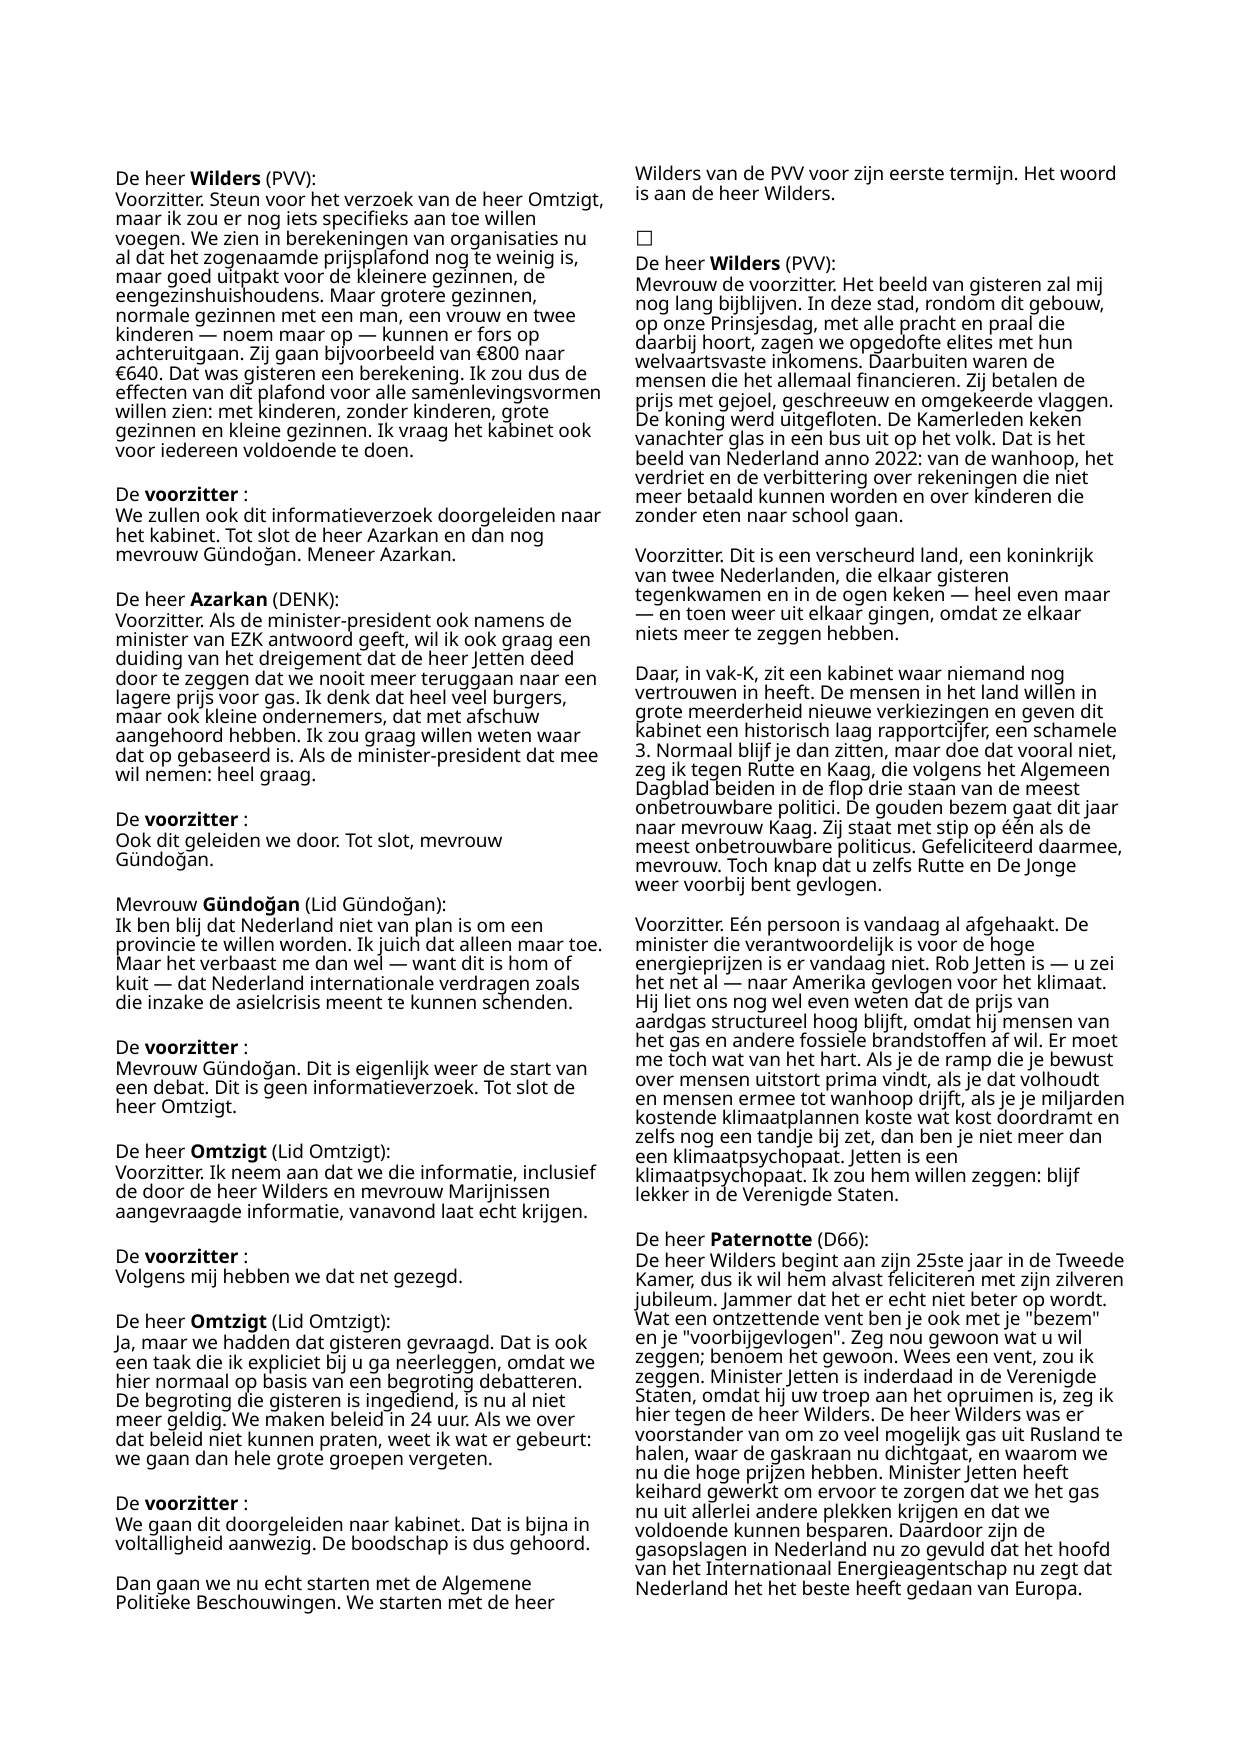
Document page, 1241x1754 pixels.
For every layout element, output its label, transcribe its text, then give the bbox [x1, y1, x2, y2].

text De voorzitter : [115, 1490, 605, 1516]
text Ja, maar we hadden dat gisteren gevraagd. Dat is ook een taak die ik expliciet bij u ga neerleggen, omdat we hier normaal op basis van een begroting debatteren. De begroting die gisteren is ingediend, is nu al niet meer geldig. We maken beleid in 24 uur. Als we over dat beleid niet kunnen praten, weet ik wat er gebeurt: we gaan dan hele grote groepen vergeten. [115, 1334, 605, 1469]
text Dan gaan we nu echt starten met de Algemene Politieke Beschouwingen. We starten met de heer [115, 1575, 605, 1614]
text De heer Paternotte (D66): [635, 1226, 1125, 1252]
text Voorzitter. Als de minister-president ook namens de minister van EZK antwoord geeft, wil ik ook graag een duiding van het dreigement dat de heer Jetten deed door te zeggen dat we nooit meer teruggaan naar een lagere prijs voor gas. Ik denk dat heel veel burgers, maar ook kleine ondernemers, dat met afschuw aangehoord hebben. Ik zou graag willen weten waar dat op gebaseerd is. Als de minister-president dat mee wil nemen: heel graag. [115, 612, 605, 785]
text De heer Omtzigt (Lid Omtzigt): [115, 1309, 605, 1334]
text De heer Wilders (PVV): [635, 250, 1125, 276]
text Voorzitter. Eén persoon is vandaag al afgehaakt. De minister die verantwoordelijk is voor de hoge energieprijzen is er vandaag niet. Rob Jetten is — u zei het net al — naar Amerika gevlogen voor het klimaat. Hij liet ons nog wel even weten dat de prijs van aardgas structureel hoog blijft, omdat hij mensen van het gas en andere fossiele brandstoffen af wil. Er moet me toch wat van het hart. Als je de ramp die je bewust over mensen uitstort prima vindt, als je dat volhoudt en mensen ermee tot wanhoop drijft, als je je miljarden kostende klimaatplannen koste wat kost doordramt en zelfs nog een tandje bij zet, dan ben je niet meer dan een klimaatpsychopaat. Jetten is een klimaatpsychopaat. Ik zou hem willen zeggen: blijf lekker in de Verenigde Staten. [635, 916, 1125, 1206]
text Mevrouw Gündoğan. Dit is eigenlijk weer de start van een debat. Dit is geen informatieverzoek. Tot slot de heer Omtzigt. [115, 1060, 605, 1118]
text Daar, in vak-K, zit een kabinet waar niemand nog vertrouwen in heeft. De mensen in het land willen in grote meerderheid nieuwe verkiezingen en geven dit kabinet een historisch laag rapportcijfer, een schamele 3. Normaal blijf je dan zitten, maar doe dat vooral niet, zeg ik tegen Rutte en Kaag, die volgens het Algemeen Dagblad beiden in de flop drie staan van de meest onbetrouwbare politici. De gouden bezem gaat dit jaar naar mevrouw Kaag. Zij staat met stip op één als de meest onbetrouwbare politicus. Gefeliciteerd daarmee, mevrouw. Toch knap dat u zelfs Rutte en De Jonge weer voorbij bent gevlogen. [635, 664, 1125, 896]
text Voorzitter. Steun voor het verzoek van de heer Omtzigt, maar ik zou er nog iets specifieks aan toe willen voegen. We zien in berekeningen van organisaties nu al dat het zogenaamde prijsplafond nog te weinig is, maar goed uitpakt voor de kleinere gezinnen, de eengezinshuishoudens. Maar grotere gezinnen, normale gezinnen met een man, een vrouw en twee kinderen — noem maar op — kunnen er fors op achteruitgaan. Zij gaan bijvoorbeeld van €800 naar €640. Dat was gisteren een berekening. Ik zou dus de effecten van dit plafond voor alle samenlevingsvormen willen zien: met kinderen, zonder kinderen, grote gezinnen en kleine gezinnen. Ik vraag het kabinet ook voor iedereen voldoende te doen. [115, 191, 605, 461]
text De voorzitter : [115, 482, 605, 507]
text We zullen ook dit informatieverzoek doorgeleiden naar het kabinet. Tot slot de heer Azarkan en dan nog mevrouw Gündoğan. Meneer Azarkan. [115, 507, 605, 565]
text Voorzitter. Ik neem aan dat we die informatie, inclusief de door de heer Wilders en mevrouw Marijnissen aangevraagde informatie, vanavond laat echt krijgen. [115, 1164, 605, 1222]
text Voorzitter. Dit is een verscheurd land, een koninkrijk van twee Nederlanden, die elkaar gisteren tegenkwamen en in de ogen keken — heel even maar — en toen weer uit elkaar gingen, omdat ze elkaar niets meer te zeggen hebben. [635, 547, 1125, 644]
text Mevrouw de voorzitter. Het beeld van gisteren zal mij nog lang bijblijven. In deze stad, rondom dit gebouw, op onze Prinsjesdag, met alle pracht en praal die daarbij hoort, zagen we opgedofte elites met hun welvaartsvaste inkomens. Daarbuiten waren de mensen die het allemaal financieren. Zij betalen de prijs met gejoel, geschreeuw en omgekeerde vlaggen. De koning werd uitgefloten. De Kamerleden keken vanachter glas in een bus uit op het volk. Dat is het beeld van Nederland anno 2022: van de wanhoop, het verdriet en de verbittering over rekeningen die niet meer betaald kunnen worden en over kinderen die zonder eten naar school gaan. [635, 276, 1125, 527]
text We gaan dit doorgeleiden naar kabinet. Dat is bijna in voltalligheid aanwezig. De boodschap is dus gehoord. [115, 1516, 605, 1554]
text Ook dit geleiden we door. Tot slot, mevrouw Gündoğan. [115, 832, 605, 870]
text De voorzitter : [115, 806, 605, 832]
text De heer Omtzigt (Lid Omtzigt): [115, 1138, 605, 1164]
text Mevrouw Gündoğan (Lid Gündoğan): [115, 891, 605, 917]
text Volgens mij hebben we dat net gezegd. [115, 1268, 605, 1288]
text De heer Wilders (PVV): [115, 165, 605, 191]
text De voorzitter : [115, 1243, 605, 1268]
text De heer Wilders begint aan zijn 25ste jaar in de Tweede Kamer, dus ik wil hem alvast feliciteren met zijn zilveren jubileum. Jammer dat het er echt niet beter op wordt. Wat een ontzettende vent ben je ook met je "bezem" en je "voorbijgevlogen". Zeg nou gewoon wat u wil zeggen; benoem het gewoon. Wees een vent, zou ik zeggen. Minister Jetten is inderdaad in de Verenigde Staten, omdat hij uw troep aan het opruimen is, zeg ik hier tegen de heer Wilders. De heer Wilders was er voorstander van om zo veel mogelijk gas uit Rusland te halen, waar de gaskraan nu dichtgaat, en waarom we nu die hoge prijzen hebben. Minister Jetten heeft keihard gewerkt om ervoor te zorgen dat we het gas nu uit allerlei andere plekken krijgen en dat we voldoende kunnen besparen. Daardoor zijn de gasopslagen in Nederland nu zo gevuld dat het hoofd van het Internationaal Energieagentschap nu zegt dat Nederland het het beste heeft gedaan van Europa. [635, 1252, 1125, 1599]
text ⬜ [635, 225, 1125, 250]
text Wilders van de PVV voor zijn eerste termijn. Het woord is aan de heer Wilders. [635, 165, 1125, 204]
text De voorzitter : [115, 1034, 605, 1060]
text De heer Azarkan (DENK): [115, 586, 605, 612]
text Ik ben blij dat Nederland niet van plan is om een provincie te willen worden. Ik juich dat alleen maar toe. Maar het verbaast me dan wel — want dit is hom of kuit — dat Nederland internationale verdragen zoals die inzake de asielcrisis meent te kunnen schenden. [115, 917, 605, 1013]
